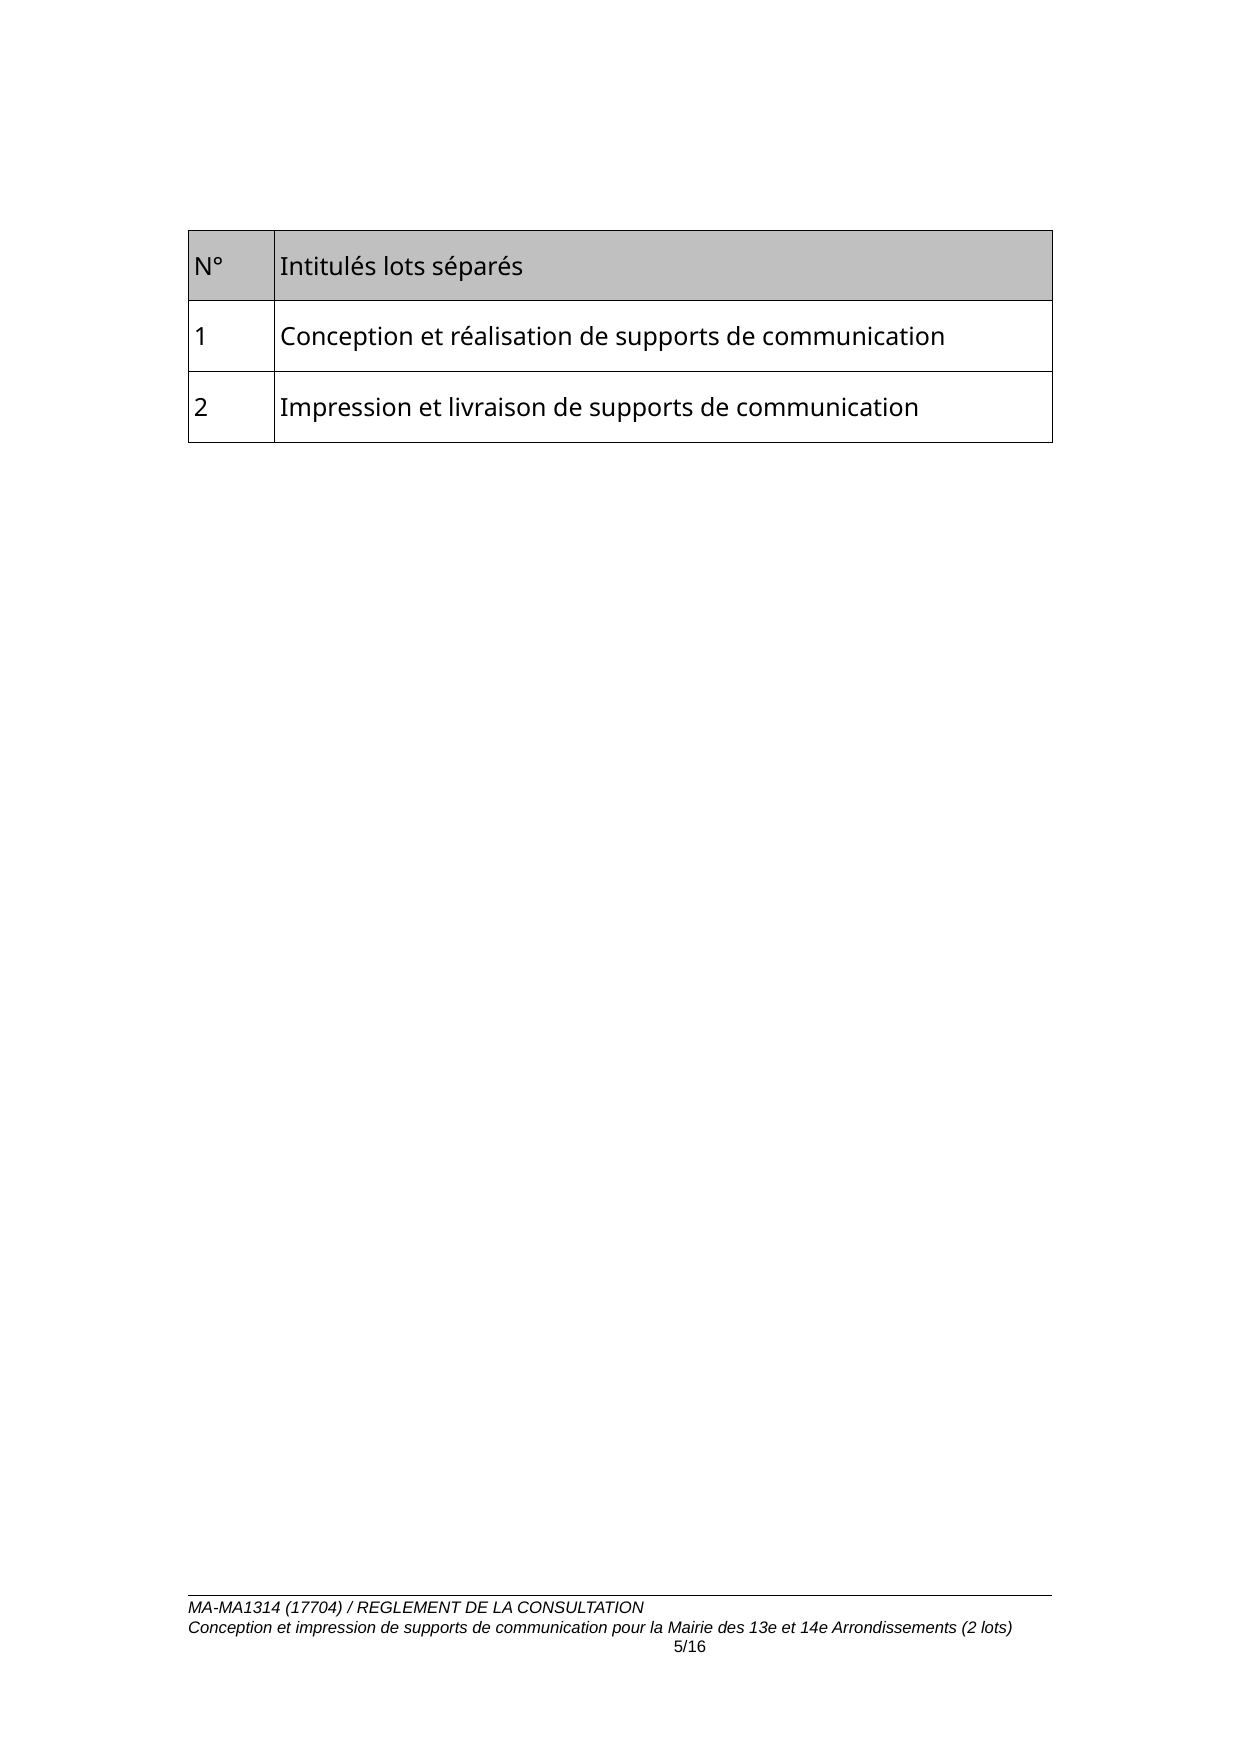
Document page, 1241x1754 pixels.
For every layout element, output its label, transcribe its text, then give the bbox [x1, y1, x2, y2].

table_cell Impression et livraison de supports de communication [275, 372, 1052, 442]
table_cell 2 [189, 372, 274, 442]
table_cell Conception et réalisation de supports de communication [275, 301, 1052, 371]
table_cell 1 [189, 301, 274, 371]
table_header N° [189, 231, 274, 300]
table_header Intitulés lots séparés [275, 231, 1052, 300]
